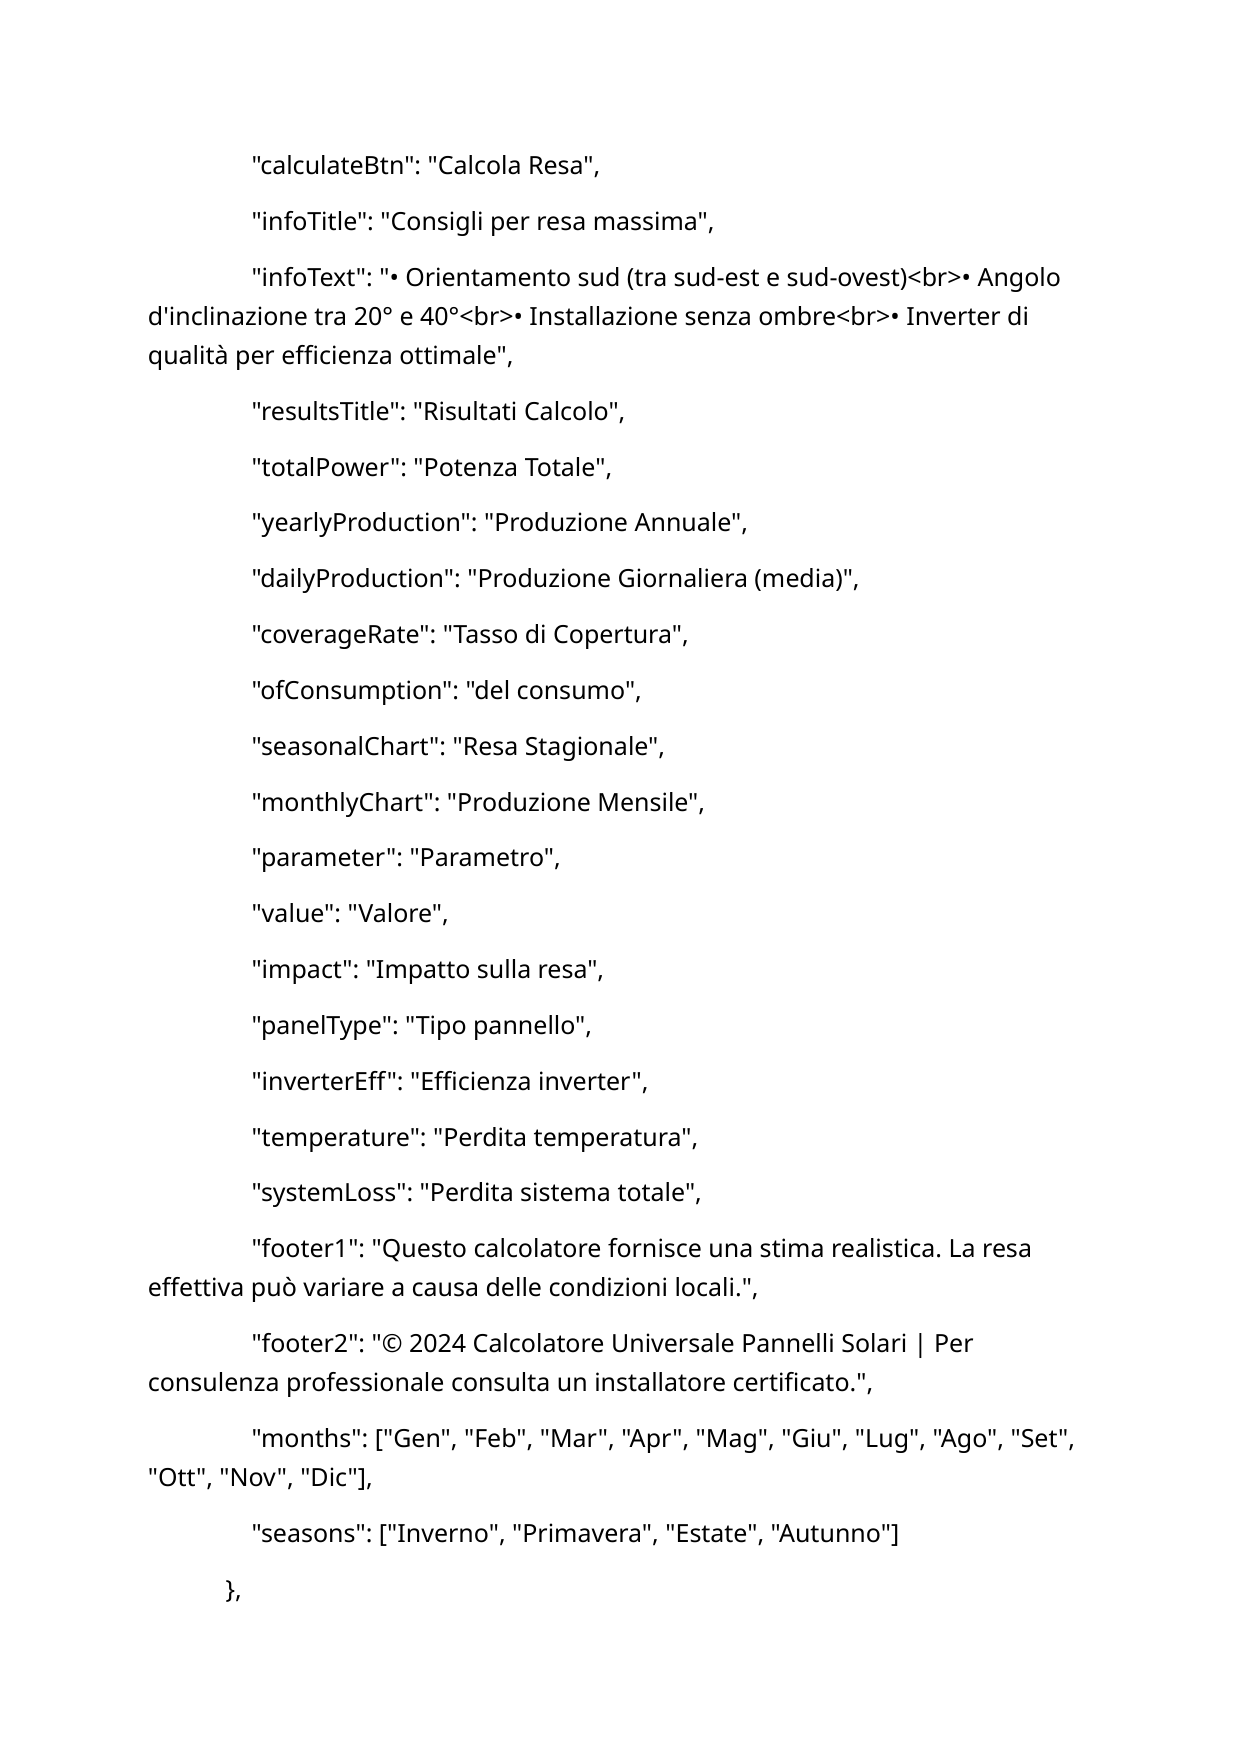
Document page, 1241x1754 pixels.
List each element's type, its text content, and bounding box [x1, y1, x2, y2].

text "inverterEff": "Efficienza inverter", [148, 1063, 1093, 1097]
text "temperature": "Perdita temperatura", [148, 1119, 1093, 1153]
text "parameter": "Parametro", [148, 840, 1093, 874]
text "value": "Valore", [148, 896, 1093, 930]
text "impact": "Impatto sulla resa", [148, 952, 1093, 986]
text "resultsTitle": "Risultati Calcolo", [148, 393, 1093, 427]
text "monthlyChart": "Produzione Mensile", [148, 784, 1093, 818]
text "systemLoss": "Perdita sistema totale", [148, 1175, 1093, 1209]
text "seasonalChart": "Resa Stagionale", [148, 728, 1093, 762]
text "infoText": "• Orientamento sud (tra sud-est e sud-ovest)<br>• Angolo d'inclinazione tra 20° e 40°<br>• Installazione senza ombre<br>• Inverter di qualità per efficienza ottimale", [148, 259, 1093, 372]
text "dailyProduction": "Produzione Giornaliera (media)", [148, 561, 1093, 595]
text "panelType": "Tipo pannello", [148, 1008, 1093, 1042]
text "coverageRate": "Tasso di Copertura", [148, 617, 1093, 651]
text "totalPower": "Potenza Totale", [148, 449, 1093, 483]
text "calculateBtn": "Calcola Resa", [148, 148, 1093, 182]
text "infoTitle": "Consigli per resa massima", [148, 203, 1093, 237]
text }, [148, 1572, 1093, 1606]
text "ofConsumption": "del consumo", [148, 673, 1093, 707]
text "footer1": "Questo calcolatore fornisce una stima realistica. La resa effettiva può variare a causa delle condizioni locali.", [148, 1231, 1093, 1304]
text "seasons": ["Inverno", "Primavera", "Estate", "Autunno"] [148, 1516, 1093, 1550]
text "footer2": "© 2024 Calcolatore Universale Pannelli Solari | Per consulenza professionale consulta un installatore certificato.", [148, 1326, 1093, 1399]
text "yearlyProduction": "Produzione Annuale", [148, 505, 1093, 539]
text "months": ["Gen", "Feb", "Mar", "Apr", "Mag", "Giu", "Lug", "Ago", "Set", "Ott", "Nov", "Dic"], [148, 1421, 1093, 1494]
